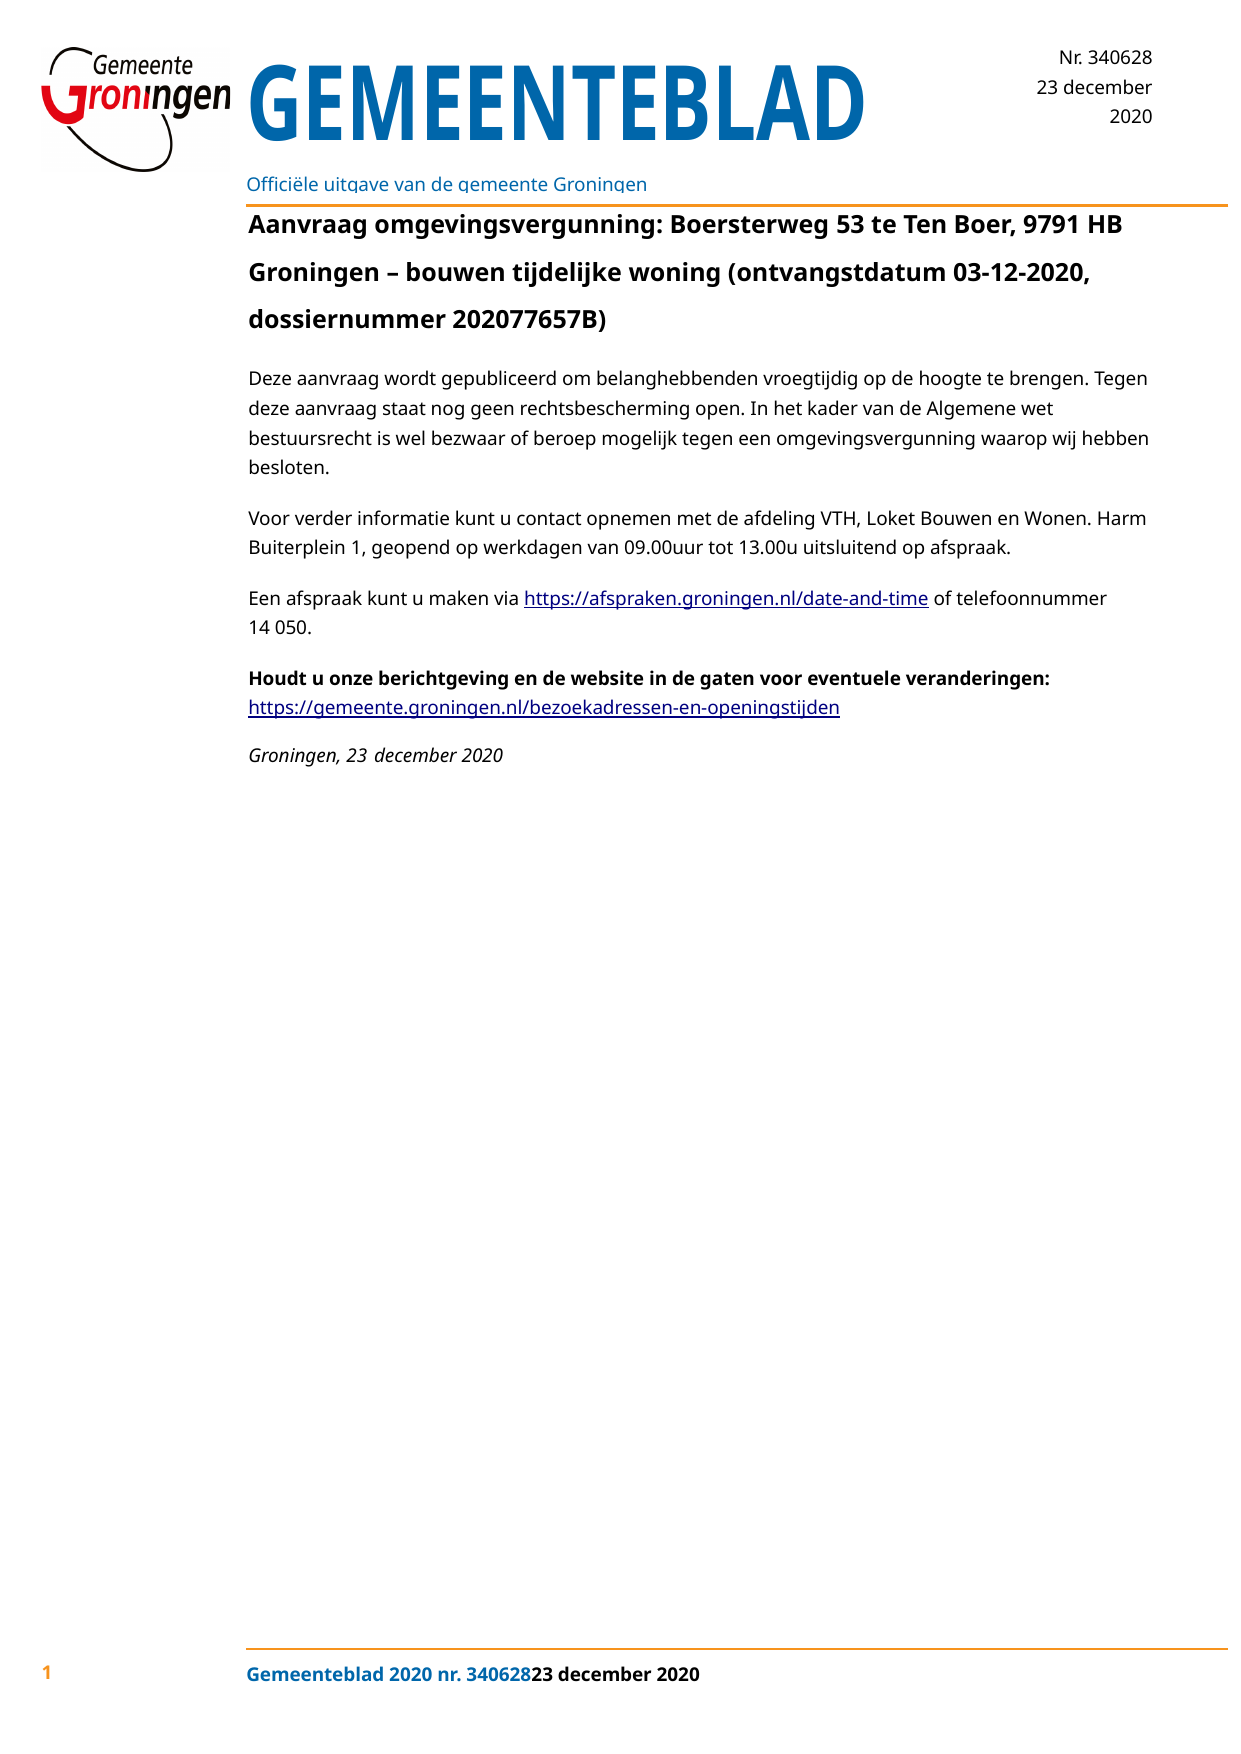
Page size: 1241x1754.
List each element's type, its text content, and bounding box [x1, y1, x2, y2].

text Deze aanvraag wordt gepubliceerd om belanghebbenden vroegtijdig op de hoogte te brengen. Tegen deze aanvraag staat nog geen rechtsbescherming open. In het kader van de Algemene wet bestuursrecht is wel bezwaar of beroep mogelijk tegen een omgevingsvergunning waarop wij hebben besloten. [248, 366, 1152, 480]
text Een afspraak kunt u maken via https://afspraken.groningen.nl/date-and-time of telefoonnummer 14 050. [248, 585, 1152, 640]
text Groningen, 23 december 2020 [248, 742, 1152, 768]
text Houdt u onze berichtgeving en de website in de gaten voor eventuele veranderingen: https://gemeente.groningen.nl/bezoekadressen-en-openingstijden [248, 665, 1152, 720]
picture [41, 47, 231, 172]
text Aanvraag omgevingsvergunning: Boersterweg 53 te Ten Boer, 9791 HB Groningen – bouwen tijdelijke woning (ontvangstdatum 03-12-2020, dossiernummer 202077657B) [248, 207, 1152, 336]
text Voor verder informatie kunt u contact opnemen met de afdeling VTH, Loket Bouwen en Wonen. Harm Buiterplein 1, geopend op werkdagen van 09.00uur tot 13.00u uitsluitend op afspraak. [248, 505, 1152, 560]
